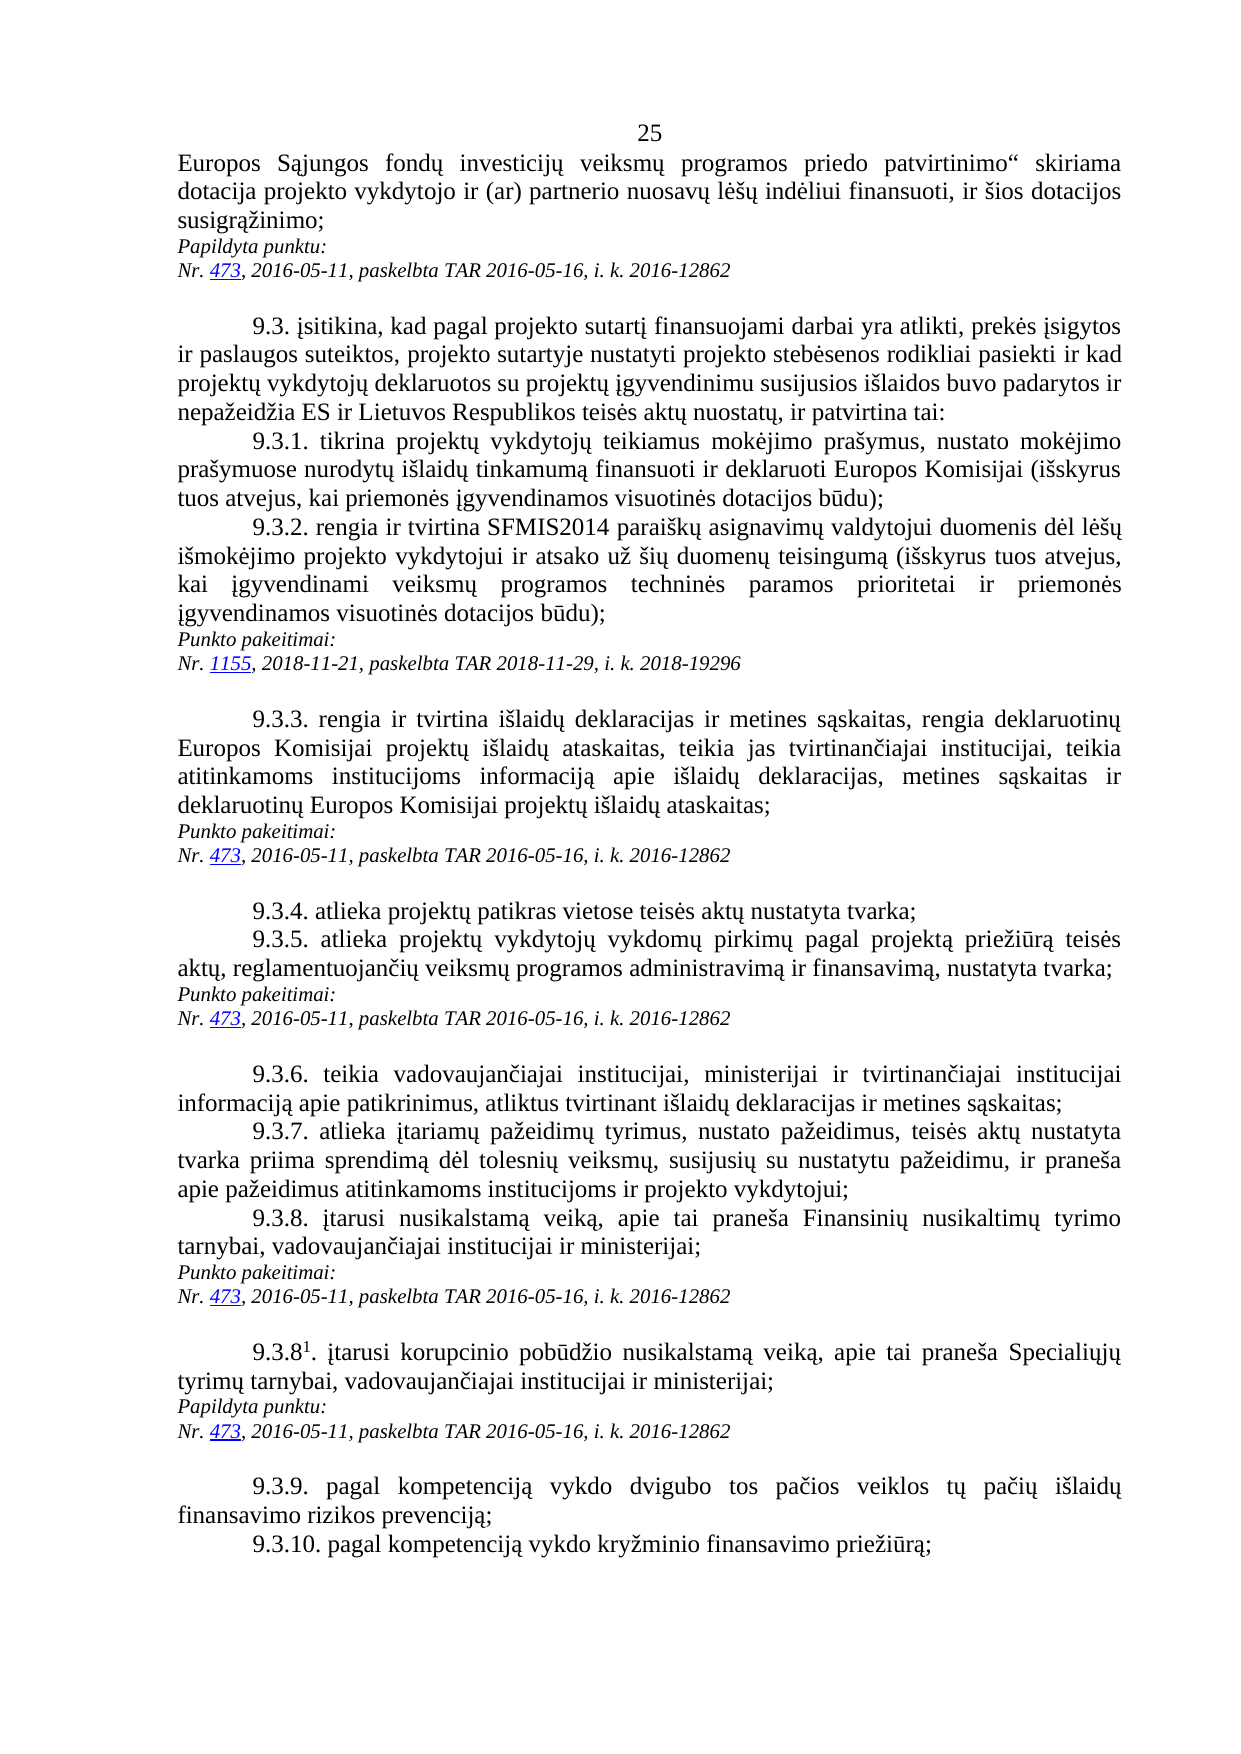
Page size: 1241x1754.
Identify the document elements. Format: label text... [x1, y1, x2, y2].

text 9.3.10. pagal kompetenciją vykdo kryžminio finansavimo priežiūrą; [177, 1529, 1122, 1558]
text 9.3. įsitikina, kad pagal projekto sutartį finansuojami darbai yra atlikti, prekės įsigytos ir paslaugos suteiktos, projekto sutartyje nustatyti projekto stebėsenos rodikliai pasiekti ir kad projektų vykdytojų deklaruotos su projektų įgyvendinimu susijusios išlaidos buvo padarytos ir nepažeidžia ES ir Lietuvos Respublikos teisės aktų nuostatų, ir patvirtina tai: [177, 311, 1122, 426]
text 9.3.2. rengia ir tvirtina SFMIS2014 paraiškų asignavimų valdytojui duomenis dėl lėšų išmokėjimo projekto vykdytojui ir atsako už šių duomenų teisingumą (išskyrus tuos atvejus, kai įgyvendinami veiksmų programos techninės paramos prioritetai ir priemonės įgyvendinamos visuotinės dotacijos būdu); [177, 512, 1122, 627]
text Punkto pakeitimai: [177, 982, 1122, 1006]
text Nr. 473, 2016-05-11, paskelbta TAR 2016-05-16, i. k. 2016-12862 [177, 1418, 1122, 1443]
text Punkto pakeitimai: [177, 819, 1122, 843]
text 9.3.1. tikrina projektų vykdytojų teikiamus mokėjimo prašymus, nustato mokėjimo prašymuose nurodytų išlaidų tinkamumą finansuoti ir deklaruoti Europos Komisijai (išskyrus tuos atvejus, kai priemonės įgyvendinamos visuotinės dotacijos būdu); [177, 426, 1122, 512]
text Punkto pakeitimai: [177, 627, 1122, 651]
text Papildyta punktu: [177, 234, 1122, 258]
text 9.3.6. teikia vadovaujančiajai institucijai, ministerijai ir tvirtinančiajai institucijai informaciją apie patikrinimus, atliktus tvirtinant išlaidų deklaracijas ir metines sąskaitas; [177, 1059, 1122, 1116]
text Nr. 1155, 2018-11-21, paskelbta TAR 2018-11-29, i. k. 2018-19296 [177, 651, 1122, 675]
text 9.3.9. pagal kompetenciją vykdo dvigubo tos pačios veiklos tų pačių išlaidų finansavimo rizikos prevenciją; [177, 1471, 1122, 1529]
text 9.3.3. rengia ir tvirtina išlaidų deklaracijas ir metines sąskaitas, rengia deklaruotinų Europos Komisijai projektų išlaidų ataskaitas, teikia jas tvirtinančiajai institucijai, teikia atitinkamoms institucijoms informaciją apie išlaidų deklaracijas, metines sąskaitas ir deklaruotinų Europos Komisijai projektų išlaidų ataskaitas; [177, 704, 1122, 819]
text Nr. 473, 2016-05-11, paskelbta TAR 2016-05-16, i. k. 2016-12862 [177, 1284, 1122, 1308]
text Nr. 473, 2016-05-11, paskelbta TAR 2016-05-16, i. k. 2016-12862 [177, 843, 1122, 867]
text 9.3.4. atlieka projektų patikras vietose teisės aktų nustatyta tvarka; [177, 896, 1122, 924]
text 9.3.81. įtarusi korupcinio pobūdžio nusikalstamą veiką, apie tai praneša Specialiųjų tyrimų tarnybai, vadovaujančiajai institucijai ir ministerijai; [177, 1337, 1122, 1394]
text Europos Sąjungos fondų investicijų veiksmų programos priedo patvirtinimo“ skiriama dotacija projekto vykdytojo ir (ar) partnerio nuosavų lėšų indėliui finansuoti, ir šios dotacijos susigrąžinimo; [177, 148, 1122, 234]
text 9.3.7. atlieka įtariamų pažeidimų tyrimus, nustato pažeidimus, teisės aktų nustatyta tvarka priima sprendimą dėl tolesnių veiksmų, susijusių su nustatytu pažeidimu, ir praneša apie pažeidimus atitinkamoms institucijoms ir projekto vykdytojui; [177, 1116, 1122, 1203]
text Nr. 473, 2016-05-11, paskelbta TAR 2016-05-16, i. k. 2016-12862 [177, 1006, 1122, 1030]
text 9.3.8. įtarusi nusikalstamą veiką, apie tai praneša Finansinių nusikaltimų tyrimo tarnybai, vadovaujančiajai institucijai ir ministerijai; [177, 1203, 1122, 1260]
text 9.3.5. atlieka projektų vykdytojų vykdomų pirkimų pagal projektą priežiūrą teisės aktų, reglamentuojančių veiksmų programos administravimą ir finansavimą, nustatyta tvarka; [177, 924, 1122, 982]
text Papildyta punktu: [177, 1394, 1122, 1418]
text Punkto pakeitimai: [177, 1260, 1122, 1284]
text Nr. 473, 2016-05-11, paskelbta TAR 2016-05-16, i. k. 2016-12862 [177, 258, 1122, 282]
